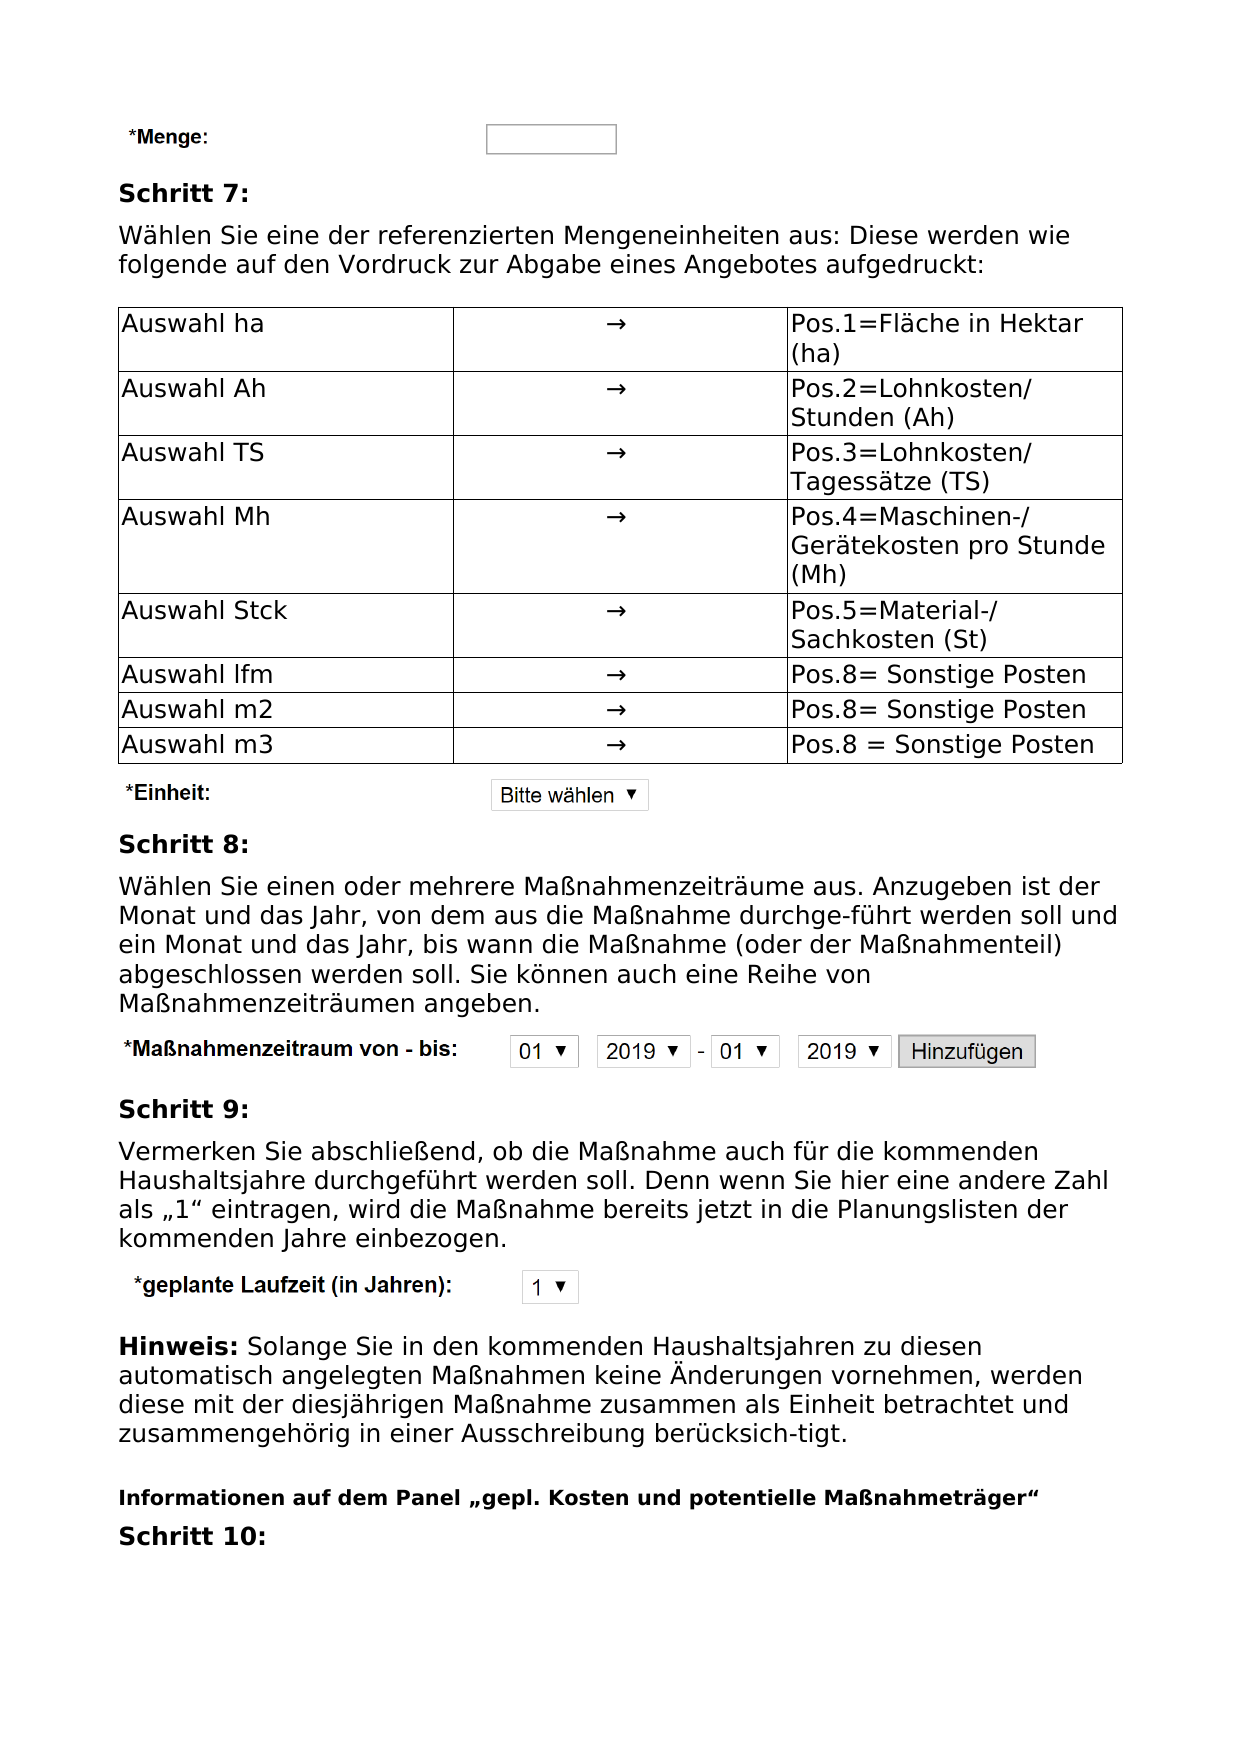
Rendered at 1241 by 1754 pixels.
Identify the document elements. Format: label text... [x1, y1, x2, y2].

table_header → [454, 308, 787, 371]
table_cell Pos.5=Material-/ Sachkosten (St) [788, 594, 1122, 657]
table_cell Auswahl m2 [119, 693, 453, 727]
table_cell Auswahl TS [119, 436, 453, 499]
table_cell → [454, 500, 787, 593]
table_cell Auswahl Mh [119, 500, 453, 593]
table_cell Auswahl lfm [119, 658, 453, 692]
text Vermerken Sie abschließend, ob die Maßnahme auch für die kommenden Haushaltsjahre durchgeführt werden soll. Denn wenn Sie hier eine andere Zahl als „1“ eintragen, wird die Maßnahme bereits jetzt in die Planungslisten der kommenden Jahre einbezogen. [118, 1137, 1122, 1254]
table_cell Pos.2=Lohnkosten/Stunden (Ah) [788, 372, 1122, 435]
table_cell Auswahl Stck [119, 594, 453, 657]
picture [118, 118, 665, 167]
table_cell Auswahl m3 [119, 728, 453, 762]
table_cell Pos.4=Maschinen-/Gerätekosten pro Stunde (Mh) [788, 500, 1122, 593]
table_cell → [454, 728, 787, 762]
table_cell → [454, 693, 787, 727]
table_cell → [454, 372, 787, 435]
table_header Pos.1=Fläche in Hektar (ha) [788, 308, 1122, 371]
subtitle Informationen auf dem Panel „gepl. Kosten und potentielle Maßnahmeträger“ [118, 1486, 1122, 1510]
table_cell Pos.8= Sonstige Posten [788, 693, 1122, 727]
table_cell Pos.8= Sonstige Posten [788, 658, 1122, 692]
table_cell Auswahl Ah [119, 372, 453, 435]
text Wählen Sie einen oder mehrere Maßnahmenzeiträume aus. Anzugeben ist der Monat und das Jahr, von dem aus die Maßnahme durchge-führt werden soll und ein Monat und das Jahr, bis wann die Maßnahme (oder der Maßnahmenteil) abgeschlossen werden soll. Sie können auch eine Reihe von Maßnahmenzeiträumen angeben. [118, 872, 1122, 1018]
table_cell → [454, 436, 787, 499]
picture [118, 1030, 1056, 1083]
table_cell → [454, 594, 787, 657]
table_cell Pos.3=Lohnkosten/Tagessätze (TS) [788, 436, 1122, 499]
text Hinweis: Solange Sie in den kommenden Haushaltsjahren zu diesen automatisch angelegten Maßnahmen keine Änderungen vornehmen, werden diese mit der diesjährigen Maßnahme zusammen als Einheit betrachtet und zusammengehörig in einer Ausschreibung berücksich-tigt. [118, 1332, 1122, 1448]
text Schritt 8: [118, 831, 1122, 860]
text Schritt 10: [118, 1523, 1122, 1552]
text Schritt 9: [118, 1095, 1122, 1124]
picture [118, 777, 665, 819]
text Wählen Sie eine der referenzierten Mengeneinheiten aus: Diese werden wie folgende auf den Vordruck zur Abgabe eines Angebotes aufgedruckt: [118, 221, 1122, 279]
text Schritt 7: [118, 179, 1122, 208]
table_header Auswahl ha [119, 308, 453, 371]
picture [118, 1266, 1056, 1320]
table_cell Pos.8 = Sonstige Posten [788, 728, 1122, 762]
table_cell → [454, 658, 787, 692]
